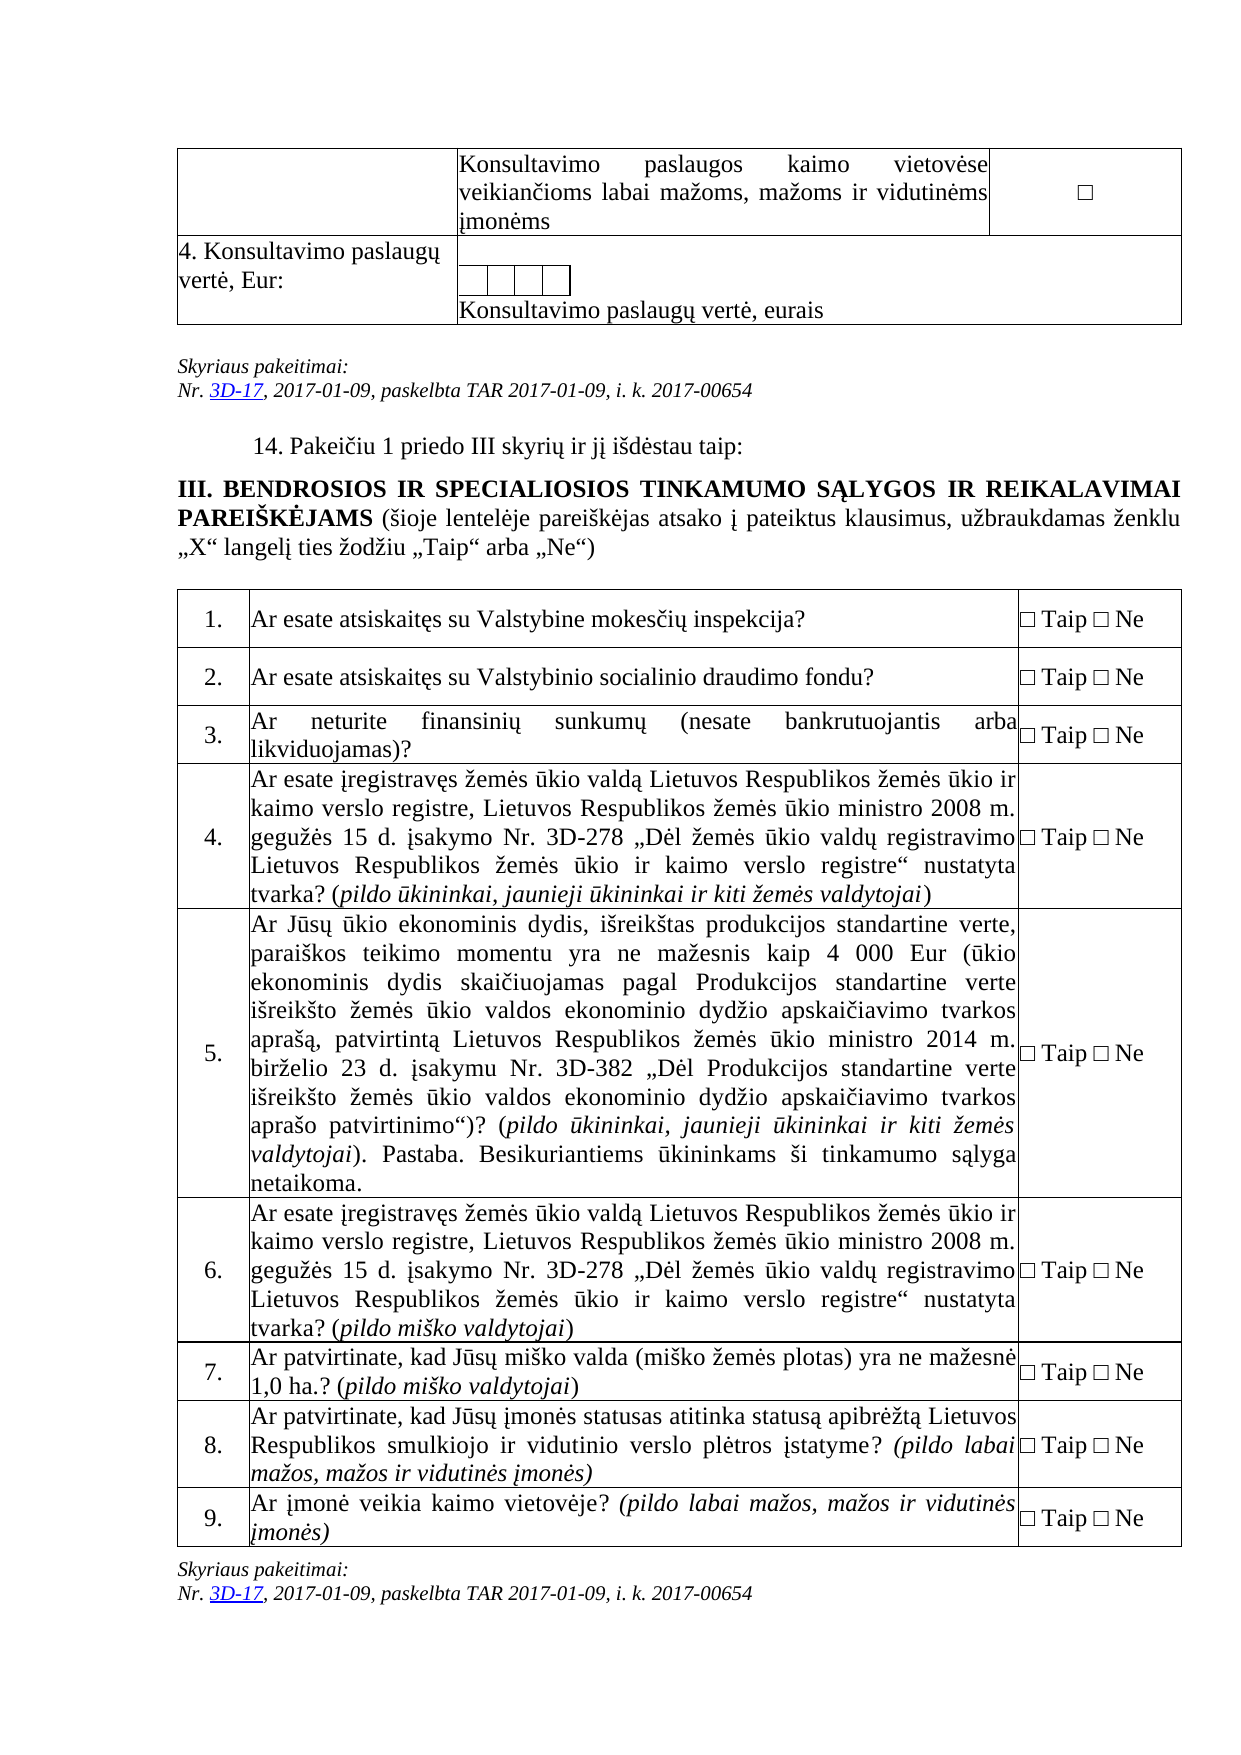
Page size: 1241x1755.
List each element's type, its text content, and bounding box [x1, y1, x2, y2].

table_cell 7. [178, 1343, 249, 1400]
table_cell 5. [178, 909, 249, 1197]
table_header [459, 236, 488, 265]
table_cell Ar esate įregistravęs žemės ūkio valdą Lietuvos Respublikos žemės ūkio ir kaimo verslo registre, Lietuvos Respublikos žemės ūkio ministro 2008 m. gegužės 15 d. įsakymo Nr. 3D-278 „Dėl žemės ūkio valdų registravimo Lietuvos Respublikos žemės ūkio ir kaimo verslo registre“ nustatyta tvarka? (pildo ūkininkai, jaunieji ūkininkai ir kiti žemės valdytojai) [250, 764, 1018, 908]
text Nr. 3D-17, 2017-01-09, paskelbta TAR 2017-01-09, i. k. 2017-00654 [177, 1581, 1181, 1604]
table_cell Ar Jūsų ūkio ekonominis dydis, išreikštas produkcijos standartine verte, paraiškos teikimo momentu yra ne mažesnis kaip 4 000 Eur (ūkio ekonominis dydis skaičiuojamas pagal Produkcijos standartine verte išreikšto žemės ūkio valdos ekonominio dydžio apskaičiavimo tvarkos aprašą, patvirtintą Lietuvos Respublikos žemės ūkio ministro 2014 m. birželio 23 d. įsakymu Nr. 3D-382 „Dėl Produkcijos standartine verte išreikšto žemės ūkio valdos ekonominio dydžio apskaičiavimo tvarkos aprašo patvirtinimo“)? (pildo ūkininkai, jaunieji ūkininkai ir kiti žemės valdytojai). Pastaba. Besikuriantiems ūkininkams ši tinkamumo sąlyga netaikoma. [250, 909, 1018, 1197]
table_header Ar esate atsiskaitęs su Valstybine mokesčių inspekcija? [250, 590, 1018, 647]
table_header [515, 236, 543, 265]
table_cell Ar neturite finansinių sunkumų (nesate bankrutuojantis arba likviduojamas)? [250, 706, 1018, 763]
table_cell Ar įmonė veikia kaimo vietovėje? (pildo labai mažos, mažos ir vidutinės įmonės) [250, 1488, 1018, 1546]
table_cell [543, 266, 569, 294]
text Skyriaus pakeitimai: [177, 354, 1181, 378]
table_cell □ Taip □ Ne [1019, 1488, 1181, 1546]
table_cell Ar esate atsiskaitęs su Valstybinio socialinio draudimo fondu? [250, 648, 1018, 705]
table_cell □ Taip □ Ne [1019, 1343, 1181, 1400]
table_cell [571, 265, 597, 294]
table_cell [625, 265, 653, 294]
text Nr. 3D-17, 2017-01-09, paskelbta TAR 2017-01-09, i. k. 2017-00654 [177, 378, 1181, 402]
table_header □ Taip □ Ne [1019, 590, 1181, 647]
table_cell 4. [178, 764, 249, 908]
table_cell Ar esate įregistravęs žemės ūkio valdą Lietuvos Respublikos žemės ūkio ir kaimo verslo registre, Lietuvos Respublikos žemės ūkio ministro 2008 m. gegužės 15 d. įsakymo Nr. 3D-278 „Dėl žemės ūkio valdų registravimo Lietuvos Respublikos žemės ūkio ir kaimo verslo registre“ nustatyta tvarka? (pildo miško valdytojai) [250, 1198, 1018, 1341]
table_cell 6. [178, 1198, 249, 1341]
table_cell Ar patvirtinate, kad Jūsų įmonės statusas atitinka statusą apibrėžtą Lietuvos Respublikos smulkiojo ir vidutinio verslo plėtros įstatyme? (pildo labai mažos, mažos ir vidutinės įmonės) [250, 1401, 1018, 1487]
text III. BENDROSIOS IR SPECIALIOSIOS TINKAMUMO SĄLYGOS IR REIKALAVIMAI PAREIŠKĖJAMS (šioje lentelėje pareiškėjas atsako į pateiktus klausimus, užbraukdamas ženklu „X“ langelį ties žodžiu „Taip“ arba „Ne“) [177, 474, 1181, 560]
table_cell □ [990, 149, 1181, 235]
table_cell □ Taip □ Ne [1019, 648, 1181, 705]
table_cell □ Taip □ Ne [1019, 909, 1181, 1197]
table_cell □ Taip □ Ne [1019, 1401, 1181, 1487]
table_header [488, 236, 514, 265]
text 14. Pakeičiu 1 priedo III skyrių ir jį išdėstau taip: [252, 431, 1181, 460]
table_cell 3. [178, 706, 249, 763]
table_cell [515, 266, 542, 294]
table_cell [488, 266, 514, 294]
table_cell Konsultavimo paslaugų vertė, eurais [458, 236, 1181, 324]
table_cell [459, 266, 487, 294]
table_cell 2. [178, 648, 249, 705]
table_header [625, 236, 653, 265]
table_cell [597, 265, 625, 294]
table_cell 8. [178, 1401, 249, 1487]
table_header [653, 236, 681, 265]
table_cell □ Taip □ Ne [1019, 1198, 1181, 1341]
table_cell □ Taip □ Ne [1019, 706, 1181, 763]
table_cell [653, 265, 681, 294]
table_header [543, 236, 570, 265]
table_header [597, 236, 625, 265]
table_cell Konsultavimo paslaugos kaimo vietovėse veikiančioms labai mažoms, mažoms ir vidutinėms įmonėms [458, 149, 989, 235]
table_cell Ar patvirtinate, kad Jūsų miško valda (miško žemės plotas) yra ne mažesnė 1,0 ha.? (pildo miško valdytojai) [250, 1343, 1018, 1400]
table_cell [178, 149, 457, 235]
table_cell 9. [178, 1488, 249, 1546]
text Skyriaus pakeitimai: [177, 1556, 1181, 1581]
table_cell 4. Konsultavimo paslaugų vertė, Eur: [178, 236, 457, 324]
table_cell □ Taip □ Ne [1019, 764, 1181, 908]
table_header 1. [178, 590, 249, 647]
table_header [570, 236, 597, 265]
